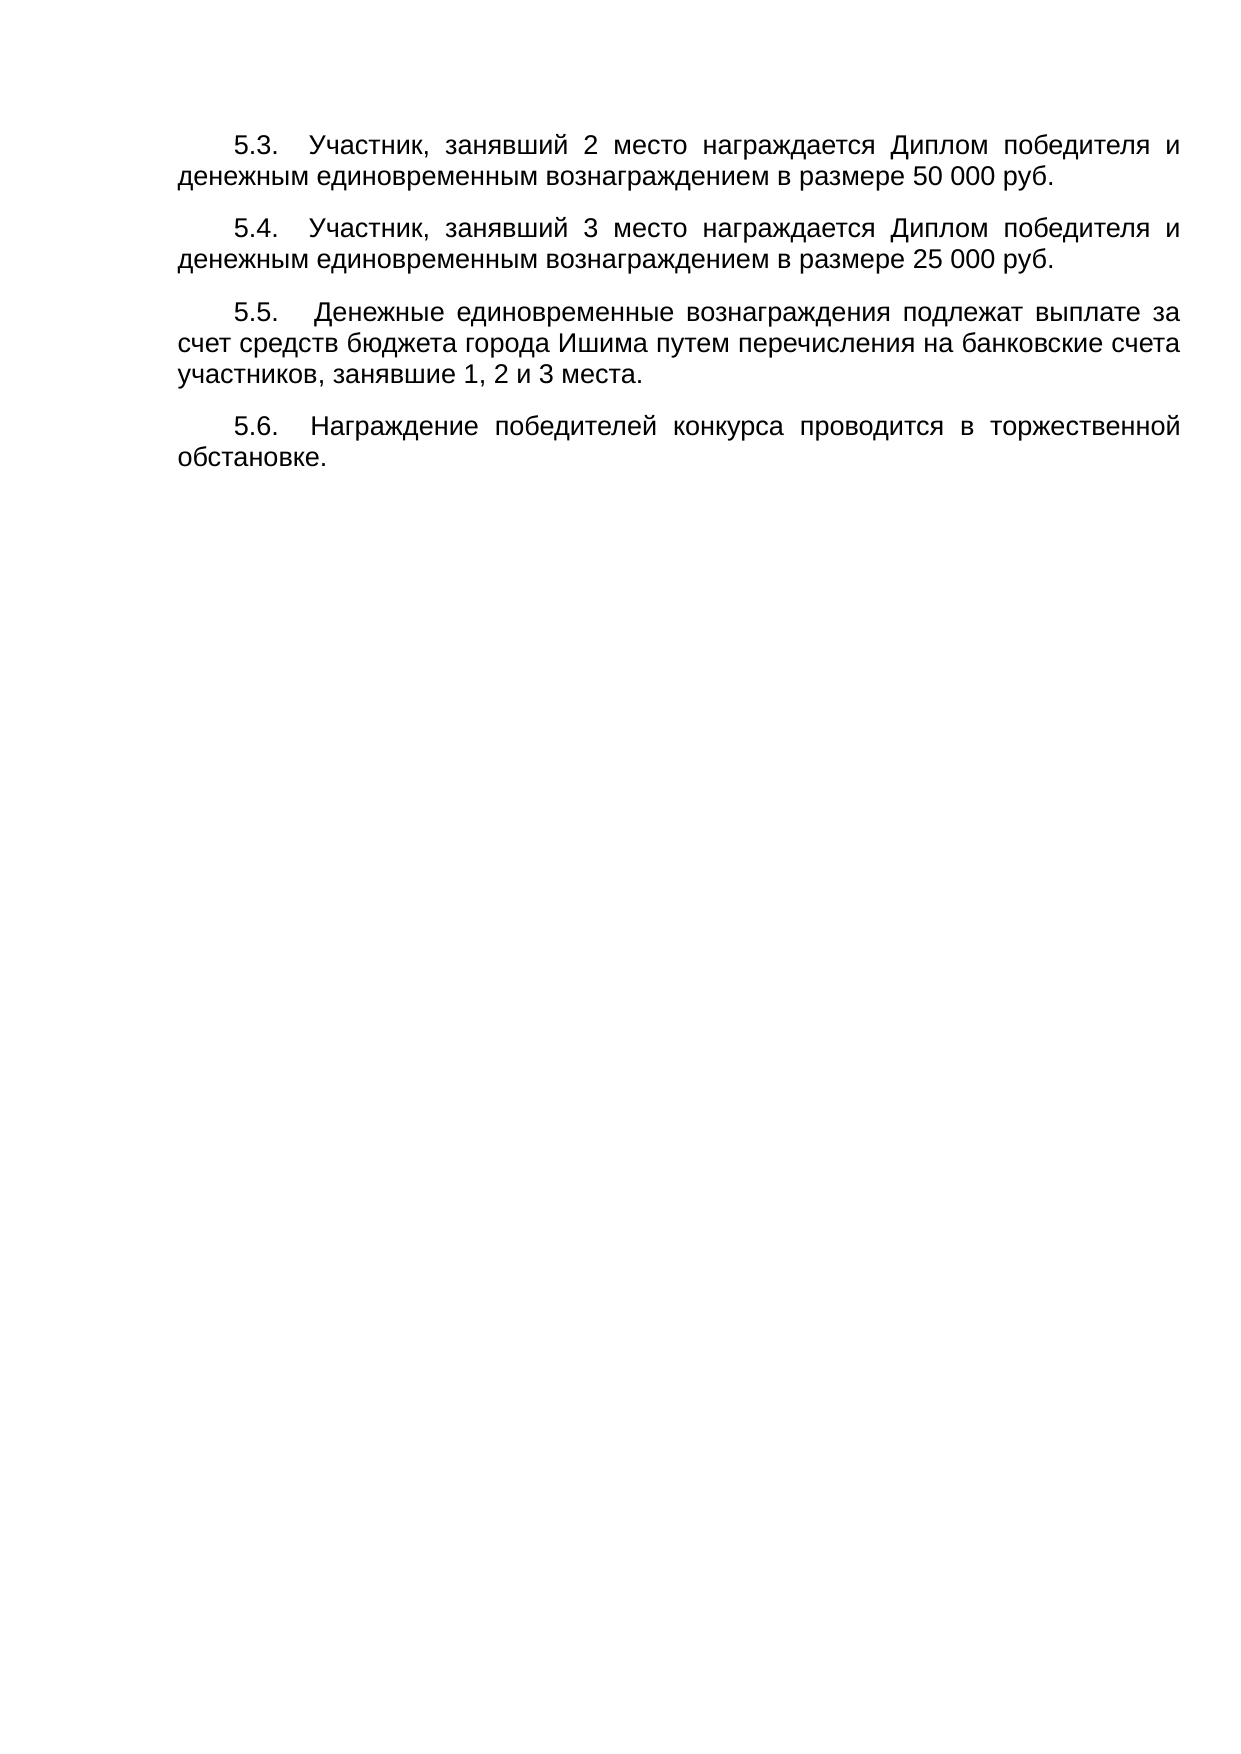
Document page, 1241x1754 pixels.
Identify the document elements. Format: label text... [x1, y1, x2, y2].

text 5.6. Награждение победителей конкурса проводится в торжественной обстановке. [177, 410, 1181, 473]
text 5.4. Участник, занявший 3 место награждается Диплом победителя и денежным единовременным вознаграждением в размере 25 000 руб. [177, 212, 1181, 275]
text 5.3. Участник, занявший 2 место награждается Диплом победителя и денежным единовременным вознаграждением в размере 50 000 руб. [177, 129, 1181, 191]
text 5.5. Денежные единовременные вознаграждения подлежат выплате за счет средств бюджета города Ишима путем перечисления на банковские счета участников, занявшие 1, 2 и 3 места. [177, 296, 1181, 389]
